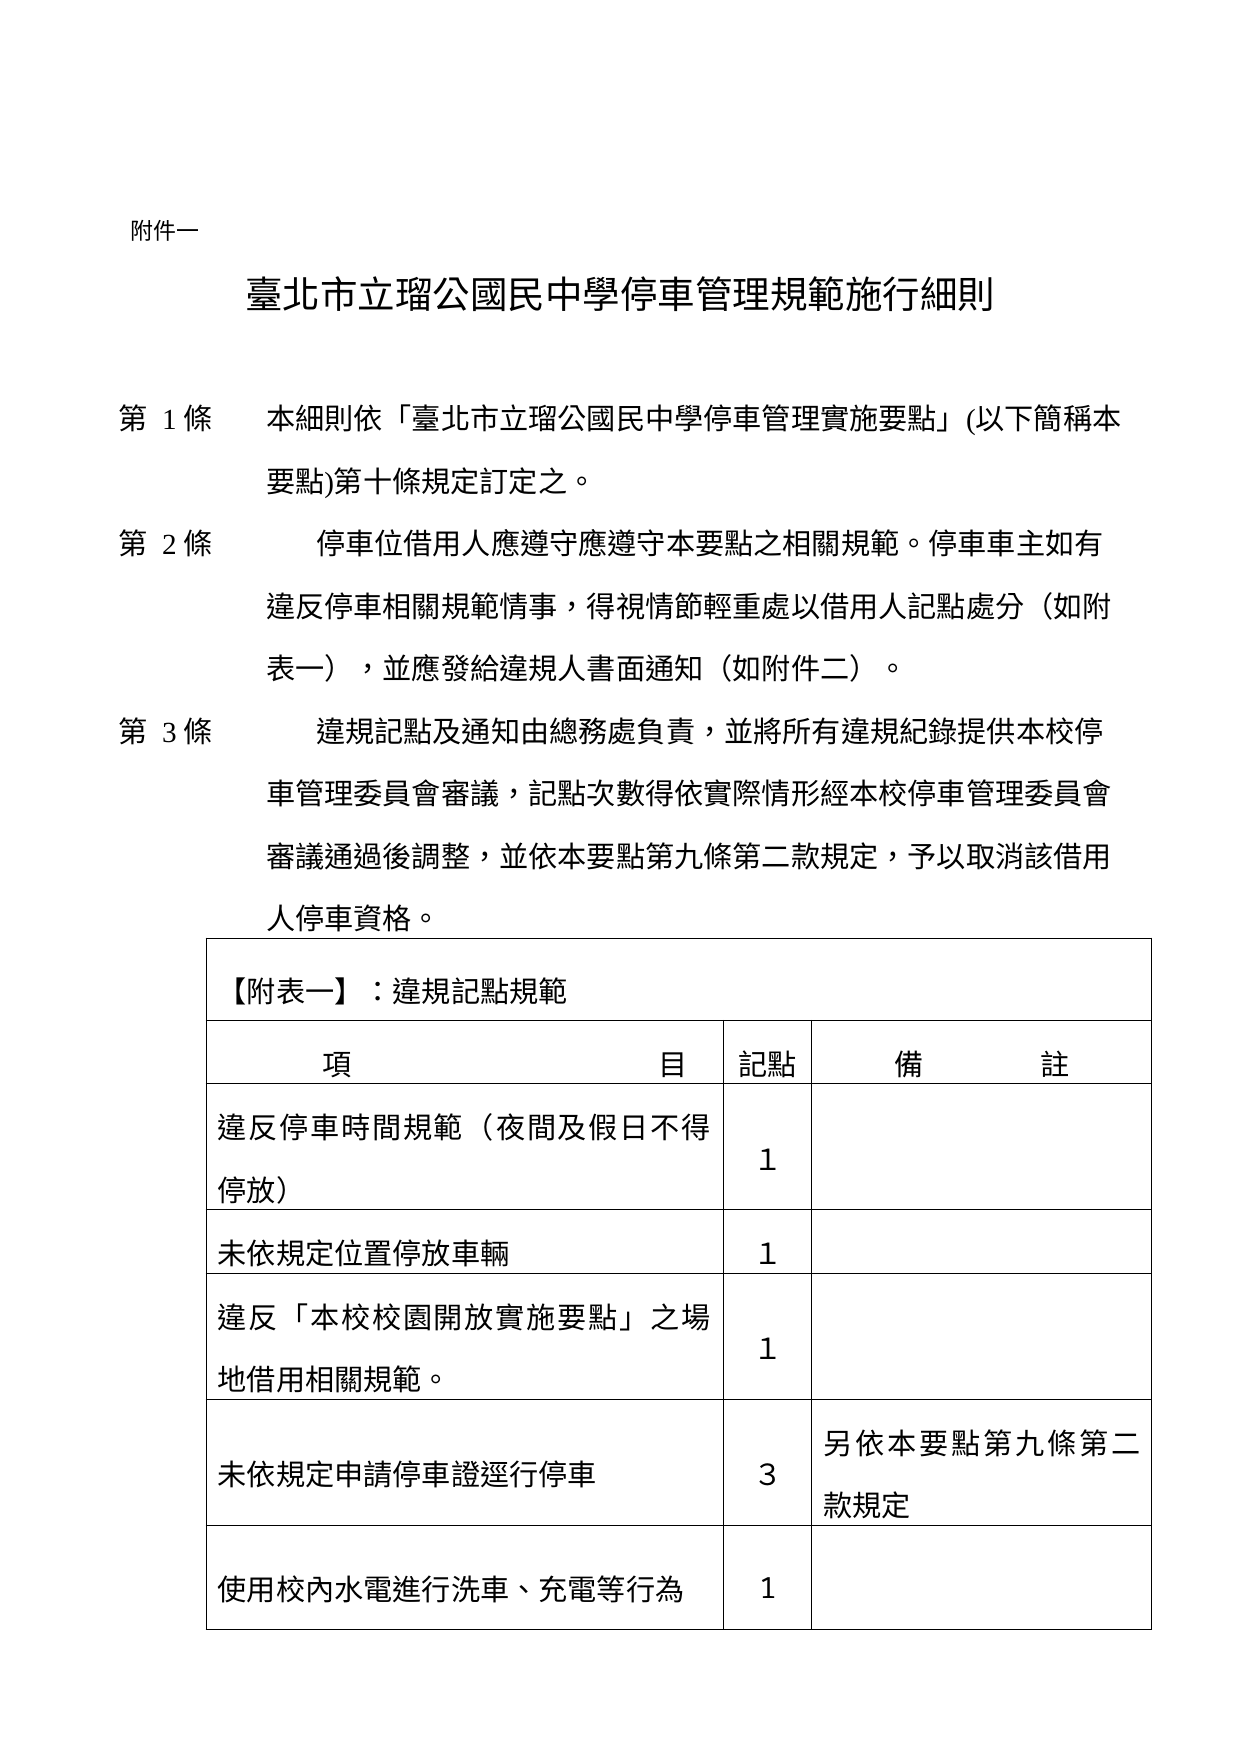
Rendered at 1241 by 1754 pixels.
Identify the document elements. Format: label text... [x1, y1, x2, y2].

text 附件一 [131, 188, 1122, 250]
text 第 3 條 違規記點及通知由總務處負責，並將所有違規紀錄提供本校停車管理委員會審議，記點次數得依實際情形經本校停車管理委員會審議通過後調整，並依本要點第九條第二款規定，予以取消該借用人停車資格。 [118, 688, 1122, 938]
text 臺北市立瑠公國民中學停車管理規範施行細則 [118, 250, 1122, 313]
table_cell 未依規定申請停車證逕行停車 [207, 1400, 723, 1525]
table_cell 記點 [724, 1021, 811, 1083]
table_cell [812, 1526, 1151, 1629]
table_cell [812, 1210, 1151, 1273]
table_cell 使用校內水電進行洗車、充電等行為 [207, 1526, 723, 1629]
table_cell 未依規定位置停放車輛 [207, 1210, 723, 1273]
table_cell 項 目 [207, 1021, 723, 1083]
text 第 1 條 本細則依「臺北市立瑠公國民中學停車管理實施要點」(以下簡稱本要點)第十條規定訂定之。 [118, 375, 1122, 500]
table_cell [812, 1274, 1151, 1399]
table_cell 另依本要點第九條第二款規定 [812, 1400, 1151, 1525]
table_cell 違反「本校校園開放實施要點」之場地借用相關規範。 [207, 1274, 723, 1399]
table_cell １ [724, 1084, 811, 1209]
table_cell [812, 1084, 1151, 1209]
text 第 2 條 停車位借用人應遵守應遵守本要點之相關規範。停車車主如有違反停車相關規範情事，得視情節輕重處以借用人記點處分（如附表一），並應發給違規人書面通知（如附件二）。 [118, 500, 1122, 688]
table_cell １ [724, 1210, 811, 1273]
table_cell 1 [724, 1526, 811, 1629]
table_cell 違反停車時間規範（夜間及假日不得停放） [207, 1084, 723, 1209]
table_header 【附表一】：違規記點規範 [207, 939, 1151, 1020]
table_cell ３ [724, 1400, 811, 1525]
table_cell １ [724, 1274, 811, 1399]
table_cell 備 註 [812, 1021, 1151, 1083]
